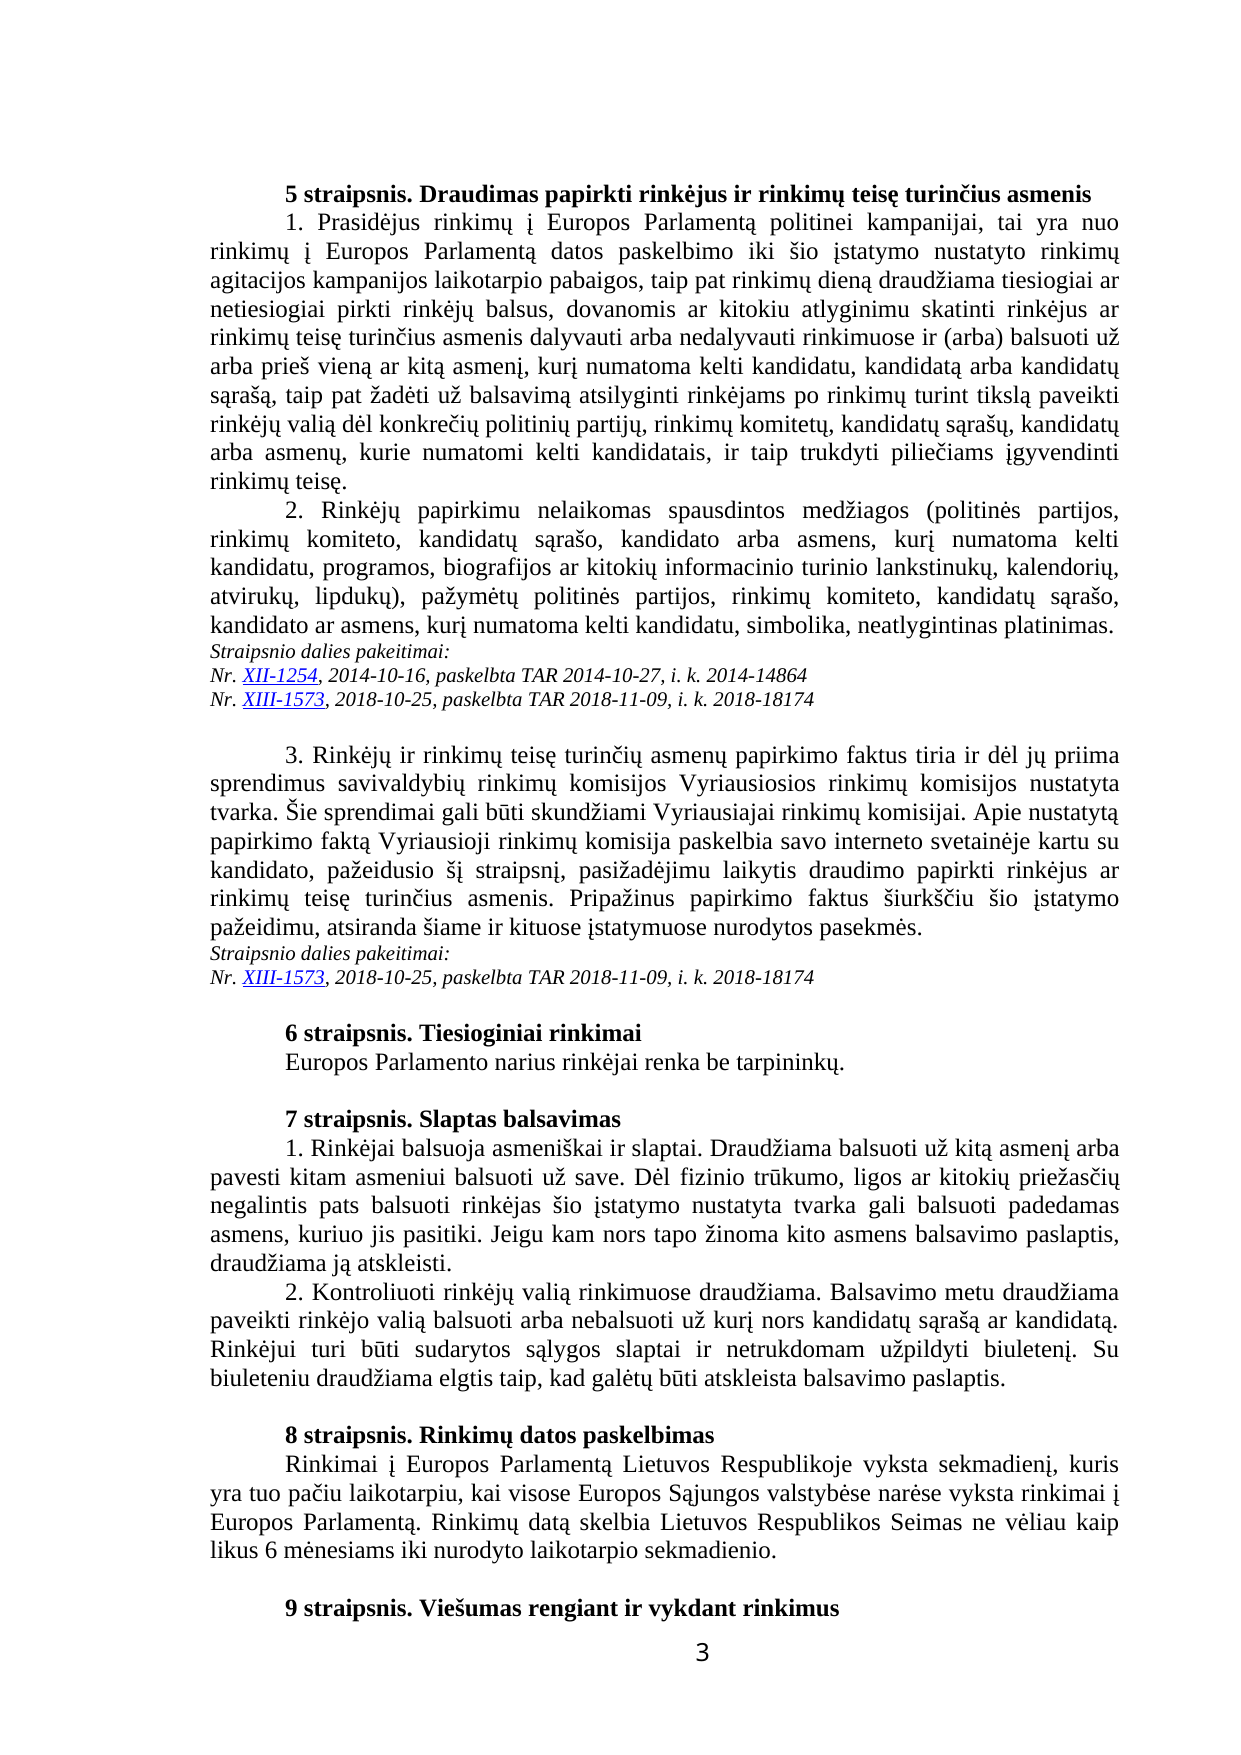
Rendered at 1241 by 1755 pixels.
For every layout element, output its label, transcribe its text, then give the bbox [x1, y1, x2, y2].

text Nr. XIII-1573, 2018-10-25, paskelbta TAR 2018-11-09, i. k. 2018-18174 [210, 687, 1120, 711]
text 3. Rinkėjų ir rinkimų teisę turinčių asmenų papirkimo faktus tiria ir dėl jų priima sprendimus savivaldybių rinkimų komisijos Vyriausiosios rinkimų komisijos nustatyta tvarka. Šie sprendimai gali būti skundžiami Vyriausiajai rinkimų komisijai. Apie nustatytą papirkimo faktą Vyriausioji rinkimų komisija paskelbia savo interneto svetainėje kartu su kandidato, pažeidusio šį straipsnį, pasižadėjimu laikytis draudimo papirkti rinkėjus ar rinkimų teisę turinčius asmenis. Pripažinus papirkimo faktus šiurkščiu šio įstatymo pažeidimu, atsiranda šiame ir kituose įstatymuose nurodytos pasekmės. [210, 740, 1120, 941]
text 8 straipsnis. Rinkimų datos paskelbimas [210, 1420, 1120, 1449]
text Rinkimai į Europos Parlamentą Lietuvos Respublikoje vyksta sekmadienį, kuris yra tuo pačiu laikotarpiu, kai visose Europos Sąjungos valstybėse narėse vyksta rinkimai į Europos Parlamentą. Rinkimų datą skelbia Lietuvos Respublikos Seimas ne vėliau kaip likus 6 mėnesiams iki nurodyto laikotarpio sekmadienio. [210, 1449, 1120, 1564]
text 6 straipsnis. Tiesioginiai rinkimai [210, 1018, 1120, 1047]
text 1. Prasidėjus rinkimų į Europos Parlamentą politinei kampanijai, tai yra nuo rinkimų į Europos Parlamentą datos paskelbimo iki šio įstatymo nustatyto rinkimų agitacijos kampanijos laikotarpio pabaigos, taip pat rinkimų dieną draudžiama tiesiogiai ar netiesiogiai pirkti rinkėjų balsus, dovanomis ar kitokiu atlyginimu skatinti rinkėjus ar rinkimų teisę turinčius asmenis dalyvauti arba nedalyvauti rinkimuose ir (arba) balsuoti už arba prieš vieną ar kitą asmenį, kurį numatoma kelti kandidatu, kandidatą arba kandidatų sąrašą, taip pat žadėti už balsavimą atsilyginti rinkėjams po rinkimų turint tikslą paveikti rinkėjų valią dėl konkrečių politinių partijų, rinkimų komitetų, kandidatų sąrašų, kandidatų arba asmenų, kurie numatomi kelti kandidatais, ir taip trukdyti piliečiams įgyvendinti rinkimų teisę. [210, 207, 1120, 495]
text Nr. XIII-1573, 2018-10-25, paskelbta TAR 2018-11-09, i. k. 2018-18174 [210, 965, 1120, 989]
text 1. Rinkėjai balsuoja asmeniškai ir slaptai. Draudžiama balsuoti už kitą asmenį arba pavesti kitam asmeniui balsuoti už save. Dėl fizinio trūkumo, ligos ar kitokių priežasčių negalintis pats balsuoti rinkėjas šio įstatymo nustatyta tvarka gali balsuoti padedamas asmens, kuriuo jis pasitiki. Jeigu kam nors tapo žinoma kito asmens balsavimo paslaptis, draudžiama ją atskleisti. [210, 1133, 1120, 1277]
text Nr. XII-1254, 2014-10-16, paskelbta TAR 2014-10-27, i. k. 2014-14864 [210, 663, 1120, 687]
text 7 straipsnis. Slaptas balsavimas [210, 1104, 1120, 1133]
text Straipsnio dalies pakeitimai: [210, 941, 1120, 965]
text Europos Parlamento narius rinkėjai renka be tarpininkų. [210, 1047, 1120, 1075]
text Straipsnio dalies pakeitimai: [210, 639, 1120, 663]
text 9 straipsnis. Viešumas rengiant ir vykdant rinkimus [210, 1593, 1120, 1622]
text 2. Rinkėjų papirkimu nelaikomas spausdintos medžiagos (politinės partijos, rinkimų komiteto, kandidatų sąrašo, kandidato arba asmens, kurį numatoma kelti kandidatu, programos, biografijos ar kitokių informacinio turinio lankstinukų, kalendorių, atvirukų, lipdukų), pažymėtų politinės partijos, rinkimų komiteto, kandidatų sąrašo, kandidato ar asmens, kurį numatoma kelti kandidatu, simbolika, neatlygintinas platinimas. [210, 495, 1120, 639]
text 2. Kontroliuoti rinkėjų valią rinkimuose draudžiama. Balsavimo metu draudžiama paveikti rinkėjo valią balsuoti arba nebalsuoti už kurį nors kandidatų sąrašą ar kandidatą. Rinkėjui turi būti sudarytos sąlygos slaptai ir netrukdomam užpildyti biuletenį. Su biuleteniu draudžiama elgtis taip, kad galėtų būti atskleista balsavimo paslaptis. [210, 1277, 1120, 1392]
text 5 straipsnis. Draudimas papirkti rinkėjus ir rinkimų teisę turinčius asmenis [210, 179, 1120, 207]
